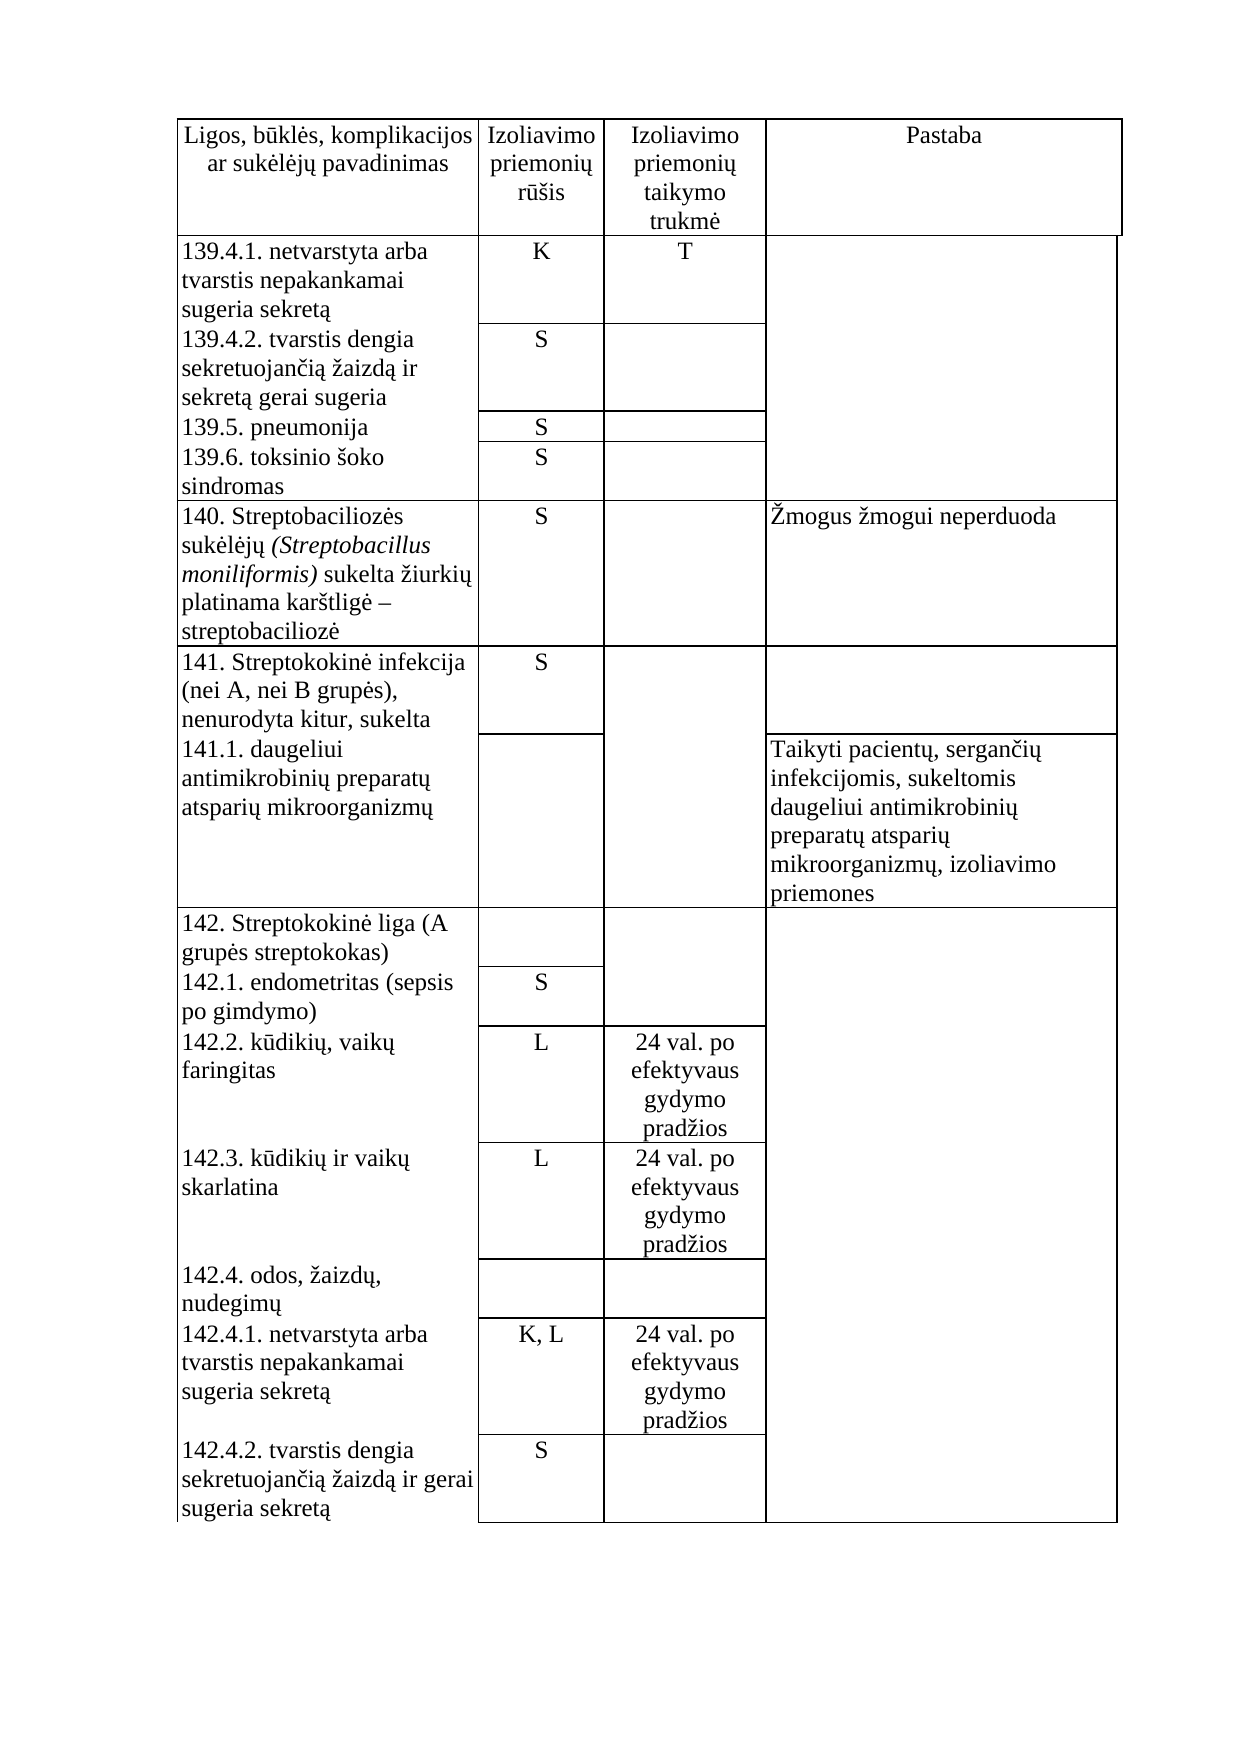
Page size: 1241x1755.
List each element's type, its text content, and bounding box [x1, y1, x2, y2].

table_cell [767, 647, 1116, 733]
table_cell S [479, 647, 603, 733]
table_cell 24 val. po efektyvaus gydymo pradžios [605, 1143, 765, 1258]
table_cell Žmogus žmogui neperduoda [767, 501, 1116, 645]
table_header Ligos, būklės, komplikacijos ar sukėlėjų pavadinimas [178, 120, 478, 235]
table_header Izoliavimo priemonių rūšis [479, 120, 603, 235]
table_cell 142. Streptokokinė liga (A grupės streptokokas) [178, 908, 478, 966]
table_cell 24 val. po efektyvaus gydymo pradžios [605, 1319, 765, 1434]
table_cell [605, 442, 765, 500]
table_cell [767, 908, 1116, 1522]
table_cell S [479, 1435, 603, 1522]
table_cell T [605, 236, 765, 322]
table_cell 24 val. po efektyvaus gydymo pradžios [605, 1027, 765, 1142]
table_cell [1118, 323, 1122, 410]
table_cell S [479, 501, 603, 645]
table_cell [605, 501, 765, 645]
table_cell [1118, 236, 1122, 322]
table_cell [1118, 907, 1122, 966]
table_cell [479, 735, 603, 907]
table_cell K, L [479, 1319, 603, 1434]
table_cell [1118, 500, 1122, 645]
table_cell 139.4.1. netvarstyta arba tvarstis nepakankamai sugeria sekretą [178, 236, 478, 322]
table_cell S [479, 324, 603, 410]
table_cell K [479, 236, 603, 322]
table_cell 142.2. kūdikių, vaikų faringitas [178, 1025, 478, 1142]
table_header Pastaba [767, 120, 1121, 235]
table_cell [1118, 1434, 1122, 1522]
table_cell 142.4.1. netvarstyta arba tvarstis nepakankamai sugeria sekretą [178, 1317, 478, 1434]
table_header Izoliavimo priemonių taikymo trukmė [605, 120, 765, 235]
table_cell [1118, 1258, 1122, 1317]
table_cell [1118, 1142, 1122, 1258]
table_cell 141.1. daugeliui antimikrobinių preparatų atsparių mikroorganizmų [178, 733, 478, 907]
table_cell [605, 1435, 765, 1522]
table_cell [1118, 1025, 1122, 1142]
table_cell 141. Streptokokinė infekcija (nei A, nei B grupės), nenurodyta kitur, sukelta [178, 647, 478, 733]
table_cell [605, 324, 765, 410]
table_cell 139.4.2. tvarstis dengia sekretuojančią žaizdą ir sekretą gerai sugeria [178, 323, 478, 410]
table_cell 139.5. pneumonija [178, 410, 478, 441]
table_cell L [479, 1027, 603, 1142]
table_cell [605, 647, 765, 907]
table_cell [479, 1260, 603, 1317]
table_cell [605, 1260, 765, 1317]
table_cell [605, 412, 765, 441]
table_cell L [479, 1143, 603, 1258]
table_cell [1118, 410, 1122, 441]
table_cell [767, 236, 1116, 500]
table_cell 139.6. toksinio šoko sindromas [178, 441, 478, 500]
table_cell [1118, 966, 1122, 1025]
table_cell [1118, 733, 1122, 907]
table_cell S [479, 412, 603, 441]
table_cell S [479, 442, 603, 500]
table_cell 140. Streptobaciliozės sukėlėjų (Streptobacillus moniliformis) sukelta žiurkių platinama karštligė – streptobaciliozė [178, 501, 478, 645]
table_cell S [479, 967, 603, 1025]
table_cell 142.4. odos, žaizdų, nudegimų [178, 1258, 478, 1317]
table_cell [1118, 1317, 1122, 1434]
table_cell Taikyti pacientų, sergančių infekcijomis, sukeltomis daugeliui antimikrobinių preparatų atsparių mikroorganizmų, izoliavimo priemones [767, 735, 1116, 907]
table_cell 142.4.2. tvarstis dengia sekretuojančią žaizdą ir gerai sugeria sekretą [178, 1434, 478, 1522]
table_cell 142.1. endometritas (sepsis po gimdymo) [178, 966, 478, 1025]
table_cell [1118, 441, 1122, 500]
table_cell [605, 908, 765, 1025]
table_cell [1118, 645, 1122, 733]
table_cell 142.3. kūdikių ir vaikų skarlatina [178, 1142, 478, 1258]
table_cell [479, 908, 603, 966]
